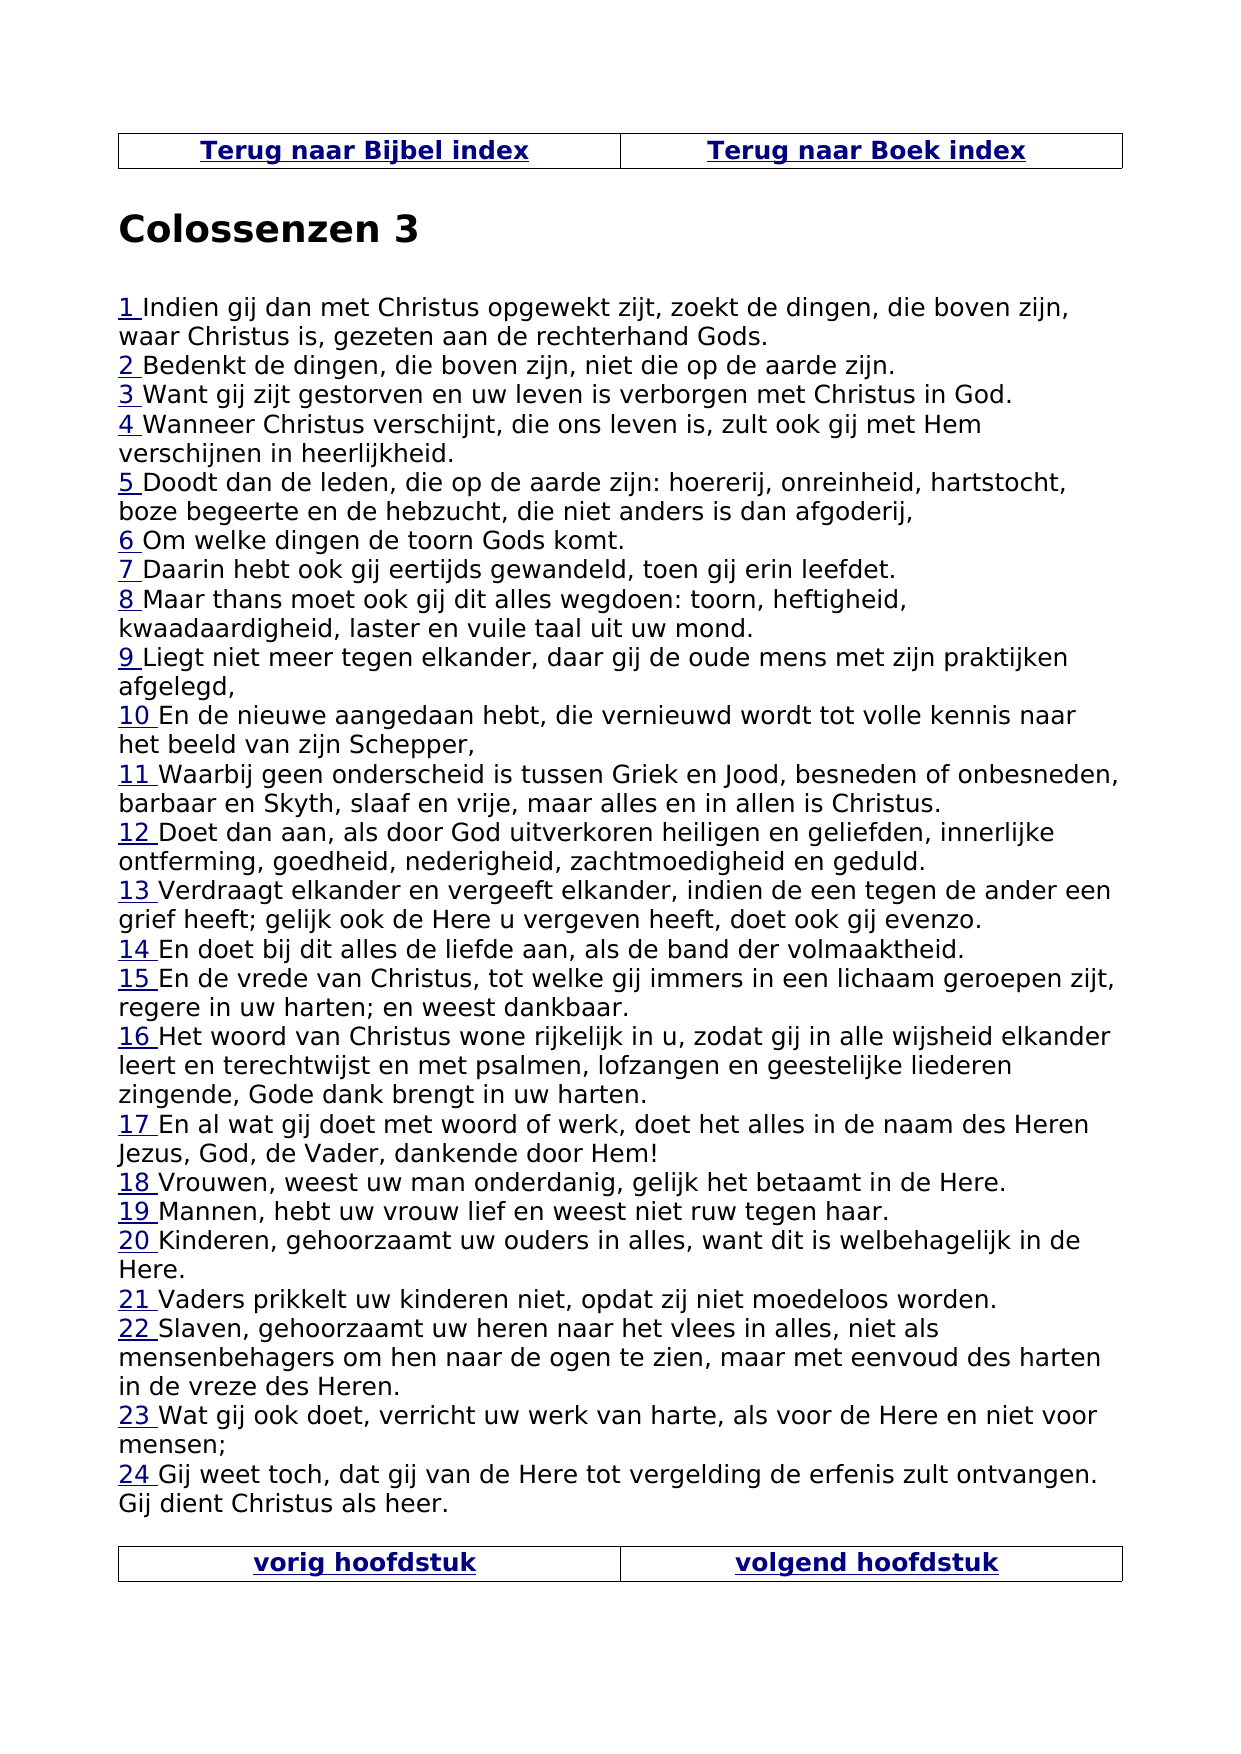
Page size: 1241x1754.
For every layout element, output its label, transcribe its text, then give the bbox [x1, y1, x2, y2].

table_header Terug naar Boek index [621, 134, 1122, 168]
subtitle Colossenzen 3 [118, 208, 1122, 252]
table_header Terug naar Bijbel index [119, 134, 620, 168]
table_header volgend hoofdstuk [621, 1547, 1122, 1581]
table_header vorig hoofdstuk [119, 1547, 620, 1581]
text 1 Indien gij dan met Christus opgewekt zijt, zoekt de dingen, die boven zijn, waar Christus is, gezeten aan de rechterhand Gods. 2 Bedenkt de dingen, die boven zijn, niet die op de aarde zijn. 3 Want gij zijt gestorven en uw leven is verborgen met Christus in God. 4 Wanneer Christus verschijnt, die ons leven is, zult ook gij met Hem verschijnen in heerlijkheid. 5 Doodt dan de leden, die op de aarde zijn: hoererij, onreinheid, hartstocht, boze begeerte en de hebzucht, die niet anders is dan afgoderij, 6 Om welke dingen de toorn Gods komt. 7 Daarin hebt ook gij eertijds gewandeld, toen gij erin leefdet. 8 Maar thans moet ook gij dit alles wegdoen: toorn, heftigheid, kwaadaardigheid, laster en vuile taal uit uw mond. 9 Liegt niet meer tegen elkander, daar gij de oude mens met zijn praktijken afgelegd, 10 En de nieuwe aangedaan hebt, die vernieuwd wordt tot volle kennis naar het beeld van zijn Schepper, 11 Waarbij geen onderscheid is tussen Griek en Jood, besneden of onbesneden, barbaar en Skyth, slaaf en vrije, maar alles en in allen is Christus. 12 Doet dan aan, als door God uitverkoren heiligen en geliefden, innerlijke ontferming, goedheid, nederigheid, zachtmoedigheid en geduld. 13 Verdraagt elkander en vergeeft elkander, indien de een tegen de ander een grief heeft; gelijk ook de Here u vergeven heeft, doet ook gij evenzo. 14 En doet bij dit alles de liefde aan, als de band der volmaaktheid. 15 En de vrede van Christus, tot welke gij immers in een lichaam geroepen zijt, regere in uw harten; en weest dankbaar. 16 Het woord van Christus wone rijkelijk in u, zodat gij in alle wijsheid elkander leert en terechtwijst en met psalmen, lofzangen en geestelijke liederen zingende, Gode dank brengt in uw harten. 17 En al wat gij doet met woord of werk, doet het alles in de naam des Heren Jezus, God, de Vader, dankende door Hem! 18 Vrouwen, weest uw man onderdanig, gelijk het betaamt in de Here. 19 Mannen, hebt uw vrouw lief en weest niet ruw tegen haar. 20 Kinderen, gehoorzaamt uw ouders in alles, want dit is welbehagelijk in de Here. 21 Vaders prikkelt uw kinderen niet, opdat zij niet moedeloos worden. 22 Slaven, gehoorzaamt uw heren naar het vlees in alles, niet als mensenbehagers om hen naar de ogen te zien, maar met eenvoud des harten in de vreze des Heren. 23 Wat gij ook doet, verricht uw werk van harte, als voor de Here en niet voor mensen; 24 Gij weet toch, dat gij van de Here tot vergelding de erfenis zult ontvangen. Gij dient Christus als heer. [118, 264, 1122, 1518]
